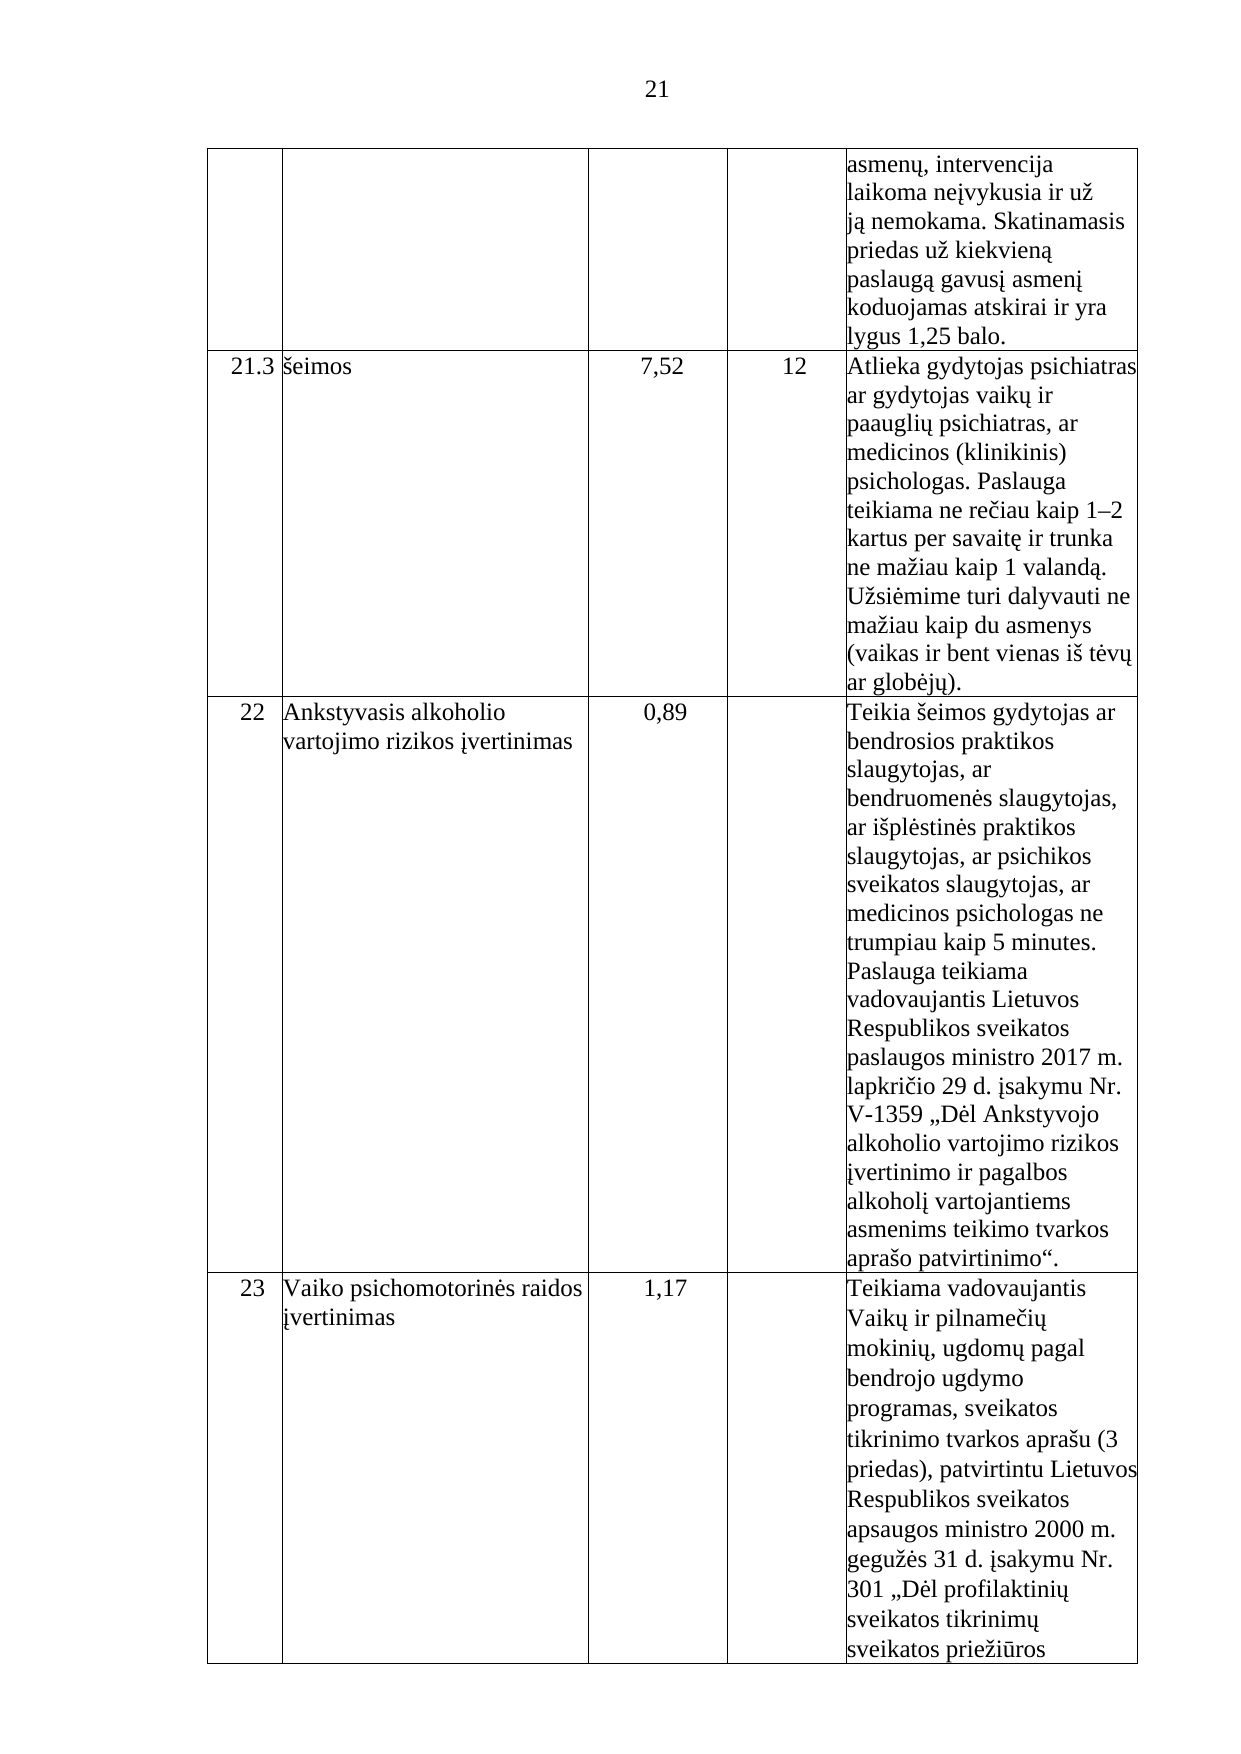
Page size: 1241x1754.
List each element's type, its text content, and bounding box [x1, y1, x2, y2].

table_cell 21.3 [208, 351, 282, 696]
table_cell asmenų, intervencija laikoma neįvykusia ir už ją nemokama. Skatinamasis priedas už kiekvieną paslaugą gavusį asmenį koduojamas atskirai ir yra lygus 1,25 balo. [847, 149, 1137, 350]
table_cell 22 [208, 697, 282, 1272]
table_cell Vaiko psichomotorinės raidos įvertinimas [283, 1273, 588, 1663]
table_cell 7,52 [589, 351, 727, 696]
table_cell [283, 149, 588, 350]
table_cell Ankstyvasis alkoholio vartojimo rizikos įvertinimas [283, 697, 588, 1272]
table_cell [728, 1273, 846, 1663]
table_cell [589, 149, 727, 350]
table_cell [208, 149, 282, 350]
table_cell 23 [208, 1273, 282, 1663]
table_cell 12 [728, 351, 846, 696]
table_cell Teikiama vadovaujantis Vaikų ir pilnamečių mokinių, ugdomų pagal bendrojo ugdymo programas, sveikatos tikrinimo tvarkos aprašu (3 priedas), patvirtintu Lietuvos Respublikos sveikatos apsaugos ministro 2000 m. gegužės 31 d. įsakymu Nr. 301 „Dėl profilaktinių sveikatos tikrinimų sveikatos priežiūros [847, 1273, 1137, 1663]
table_cell 0,89 [589, 697, 727, 1272]
table_cell [728, 697, 846, 1272]
table_cell šeimos [283, 351, 588, 696]
table_cell 1,17 [589, 1273, 727, 1663]
table_cell Atlieka gydytojas psichiatras ar gydytojas vaikų ir paauglių psichiatras, ar medicinos (klinikinis) psichologas. Paslauga teikiama ne rečiau kaip 1–2 kartus per savaitę ir trunka ne mažiau kaip 1 valandą. Užsiėmime turi dalyvauti ne mažiau kaip du asmenys (vaikas ir bent vienas iš tėvų ar globėjų). [847, 351, 1137, 696]
table_cell Teikia šeimos gydytojas ar bendrosios praktikos slaugytojas, ar bendruomenės slaugytojas, ar išplėstinės praktikos slaugytojas, ar psichikos sveikatos slaugytojas, ar medicinos psichologas ne trumpiau kaip 5 minutes. Paslauga teikiama vadovaujantis Lietuvos Respublikos sveikatos paslaugos ministro 2017 m. lapkričio 29 d. įsakymu Nr. V-1359 „Dėl Ankstyvojo alkoholio vartojimo rizikos įvertinimo ir pagalbos alkoholį vartojantiems asmenims teikimo tvarkos aprašo patvirtinimo“. [847, 697, 1137, 1272]
table_cell [728, 149, 846, 350]
